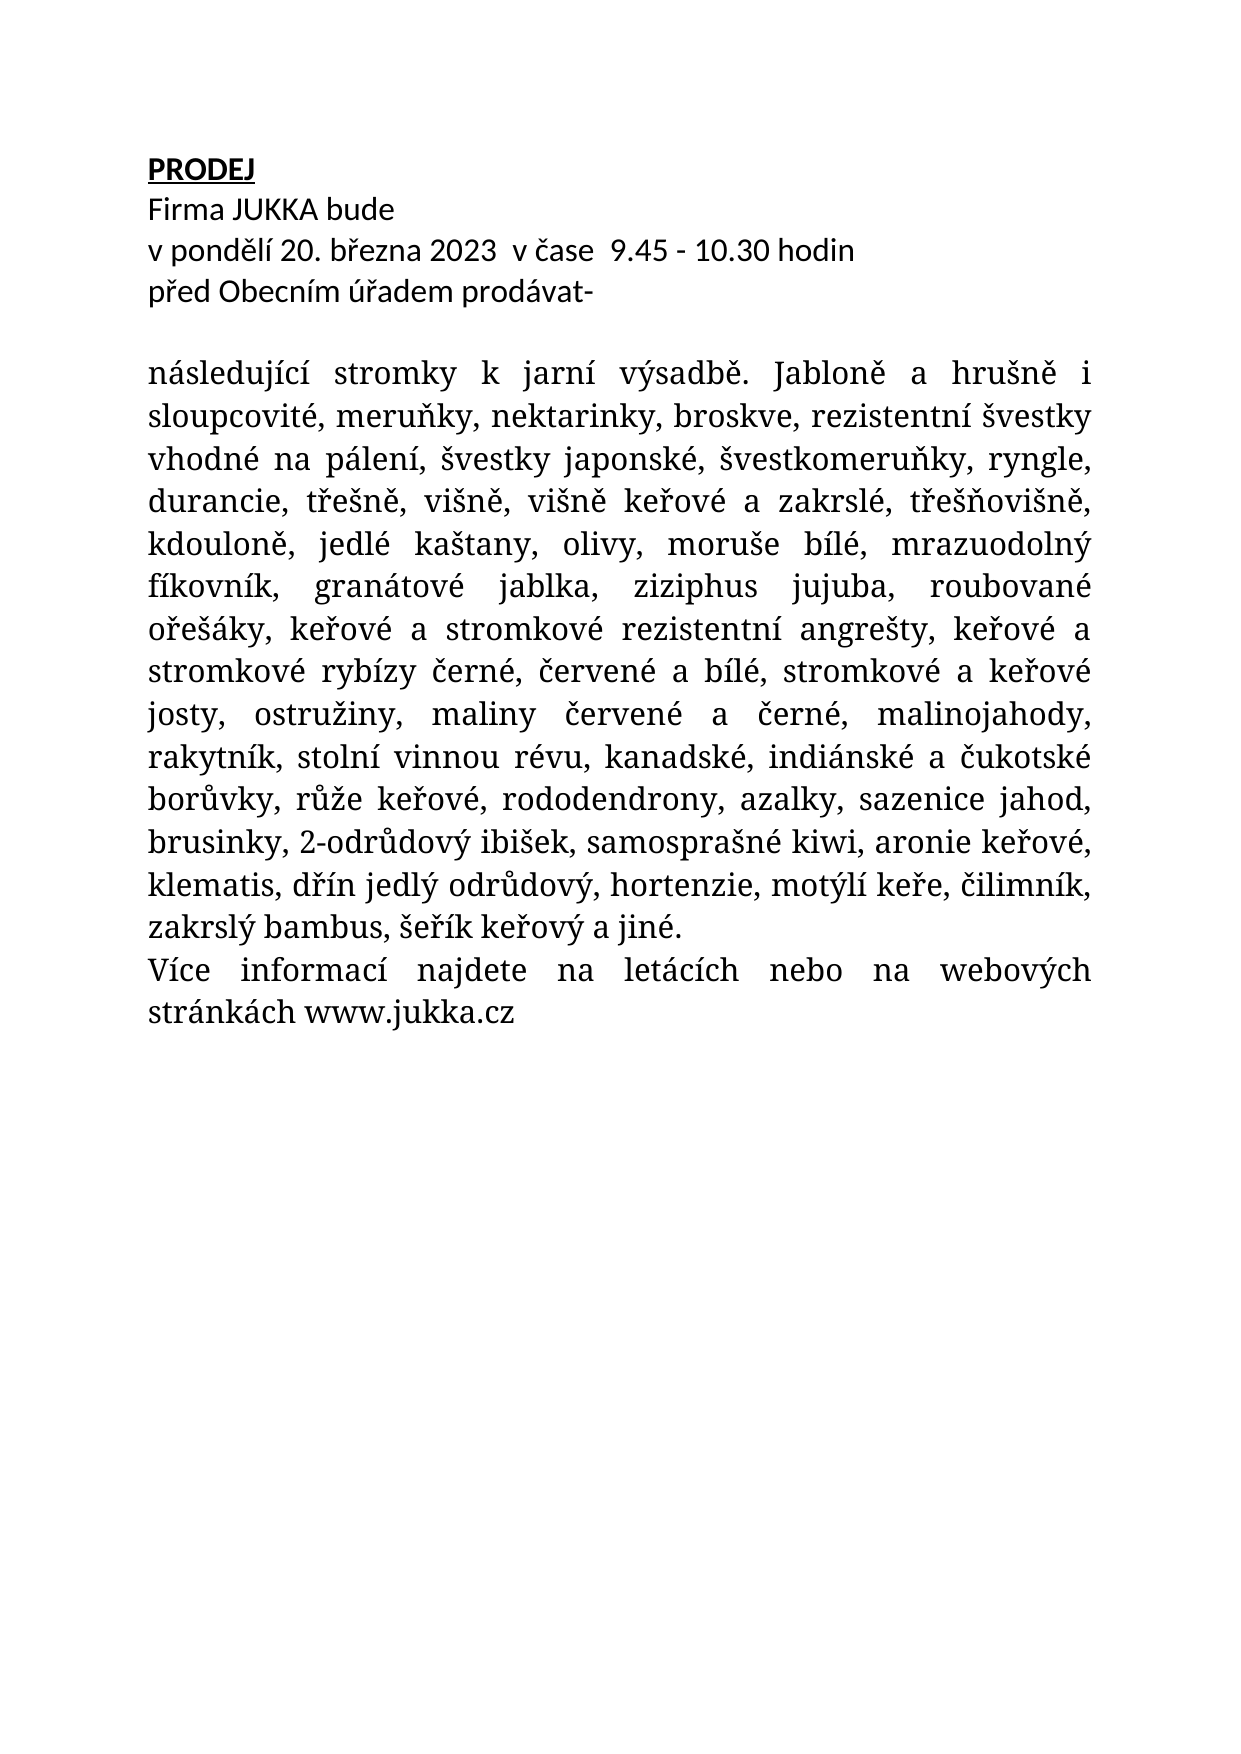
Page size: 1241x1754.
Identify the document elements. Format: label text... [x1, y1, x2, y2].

text v pondělí 20. března 2023 v čase 9.45 - 10.30 hodin [148, 229, 1093, 270]
text Firma JUKKA bude [148, 188, 1093, 229]
text Více informací najdete na letácích nebo na webových stránkách www.jukka.cz [148, 948, 1093, 1033]
text následující stromky k jarní výsadbě. Jabloně a hrušně i sloupcovité, meruňky, nektarinky, broskve, rezistentní švestky vhodné na pálení, švestky japonské, švestkomeruňky, ryngle, durancie, třešně, višně, višně keřové a zakrslé, třešňovišně, kdouloně, jedlé kaštany, olivy, moruše bílé, mrazuodolný fíkovník, granátové jablka, ziziphus jujuba, roubované ořešáky, keřové a stromkové rezistentní angrešty, keřové a stromkové rybízy černé, červené a bílé, stromkové a keřové josty, ostružiny, maliny červené a černé, malinojahody, rakytník, stolní vinnou révu, kanadské, indiánské a čukotské borůvky, růže keřové, rododendrony, azalky, sazenice jahod, brusinky, 2-odrůdový ibišek, samosprašné kiwi, aronie keřové, klematis, dřín jedlý odrůdový, hortenzie, motýlí keře, čilimník, zakrslý bambus, šeřík keřový a jiné. [148, 351, 1093, 948]
text PRODEJ [148, 148, 1093, 188]
text před Obecním úřadem prodávat- [148, 270, 1093, 311]
